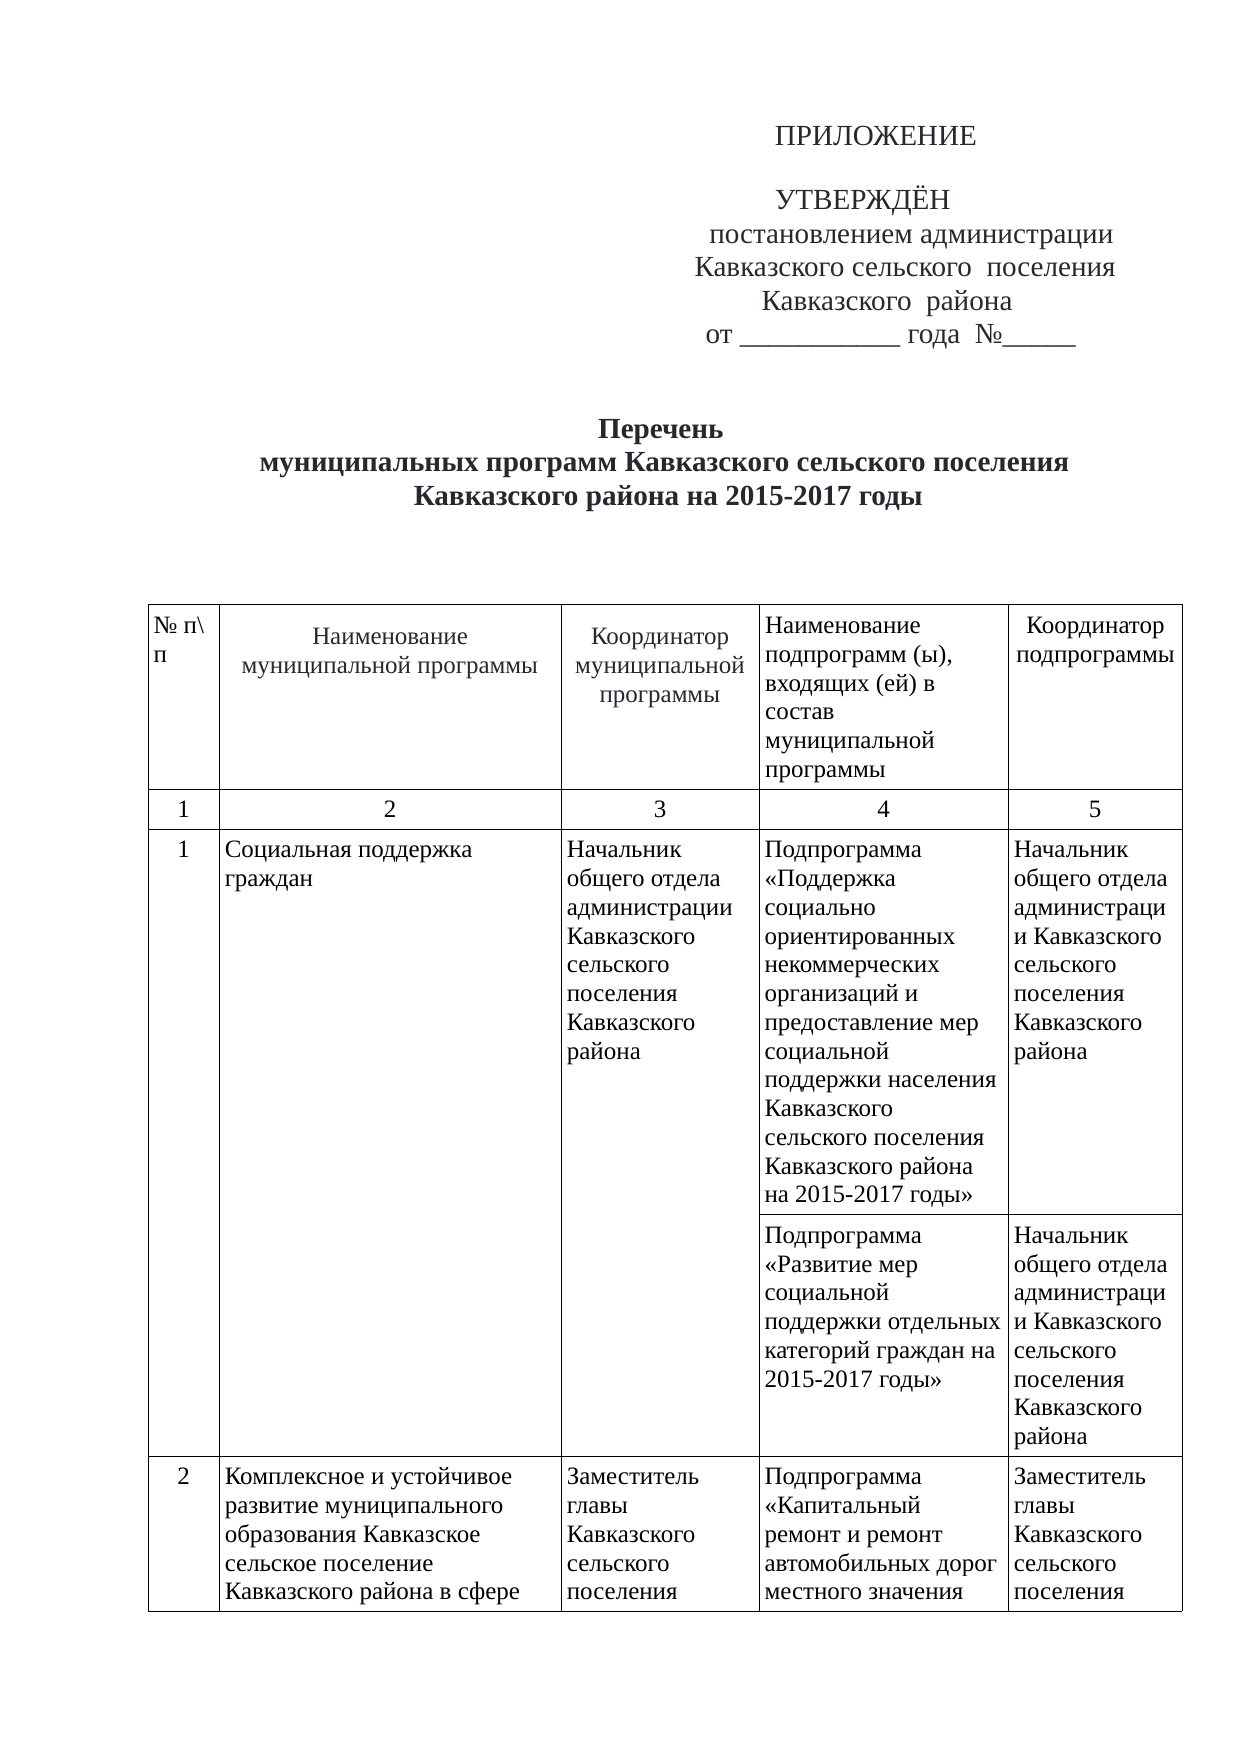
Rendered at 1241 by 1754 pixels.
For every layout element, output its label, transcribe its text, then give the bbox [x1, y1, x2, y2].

table_cell Заместитель главы Кавказского сельского поселения [1009, 1457, 1182, 1611]
table_cell Подпрограмма «Поддержка социально ориентированных некоммерческих организаций и предоставление мер социальной поддержки населения Кавказского сельского поселения Кавказского района на 2015-2017 годы» [760, 830, 1008, 1214]
subtitle Перечень [148, 411, 1181, 444]
table_cell Начальник общего отдела администрации Кавказского сельского поселения Кавказского района [562, 830, 759, 1456]
table_header № п\п [149, 605, 219, 788]
table_header Координатор муниципальной программы [562, 605, 759, 788]
table_cell Начальник общего отдела администрации Кавказского сельского поселения Кавказского района [1009, 1215, 1182, 1456]
table_cell Подпрограмма «Капитальный ремонт и ремонт автомобильных дорог местного значения [760, 1457, 1008, 1611]
table_header Координатор подпрограммы [1009, 605, 1182, 788]
table_cell Подпрограмма «Развитие мер социальной поддержки отдельных категорий граждан на 2015-2017 годы» [760, 1215, 1008, 1456]
text Кавказского района [148, 283, 1181, 316]
table_cell 2 [220, 790, 561, 829]
text постановлением администрации [148, 216, 1181, 249]
table_cell Заместитель главы Кавказского сельского поселения [562, 1457, 759, 1611]
table_cell 2 [149, 1457, 219, 1611]
table_cell Комплексное и устойчивое развитие муниципального образования Кавказское сельское поселение Кавказского района в сфере [220, 1457, 561, 1611]
table_header Наименование муниципальной программы [220, 605, 561, 788]
table_cell 4 [760, 790, 1008, 829]
text от ___________ года №_____ [148, 316, 1181, 350]
table_header Наименование подпрограмм (ы), входящих (ей) в состав муниципальной программы [760, 605, 1008, 788]
table_cell 1 [149, 830, 219, 1456]
table_cell Начальник общего отдела администрации Кавказского сельского поселения Кавказского района [1009, 830, 1182, 1214]
subtitle муниципальных программ Кавказского сельского поселения [148, 444, 1181, 478]
text Кавказского сельского поселения [148, 249, 1181, 283]
table_cell 1 [149, 790, 219, 829]
table_cell 5 [1009, 790, 1182, 829]
table_cell Социальная поддержка граждан [220, 830, 561, 1456]
text УТВЕРЖДЁН [148, 182, 1181, 216]
text ПРИЛОЖЕНИЕ [148, 118, 1181, 152]
table_cell 3 [562, 790, 759, 829]
subtitle Кавказского района на 2015-2017 годы [148, 478, 1181, 540]
